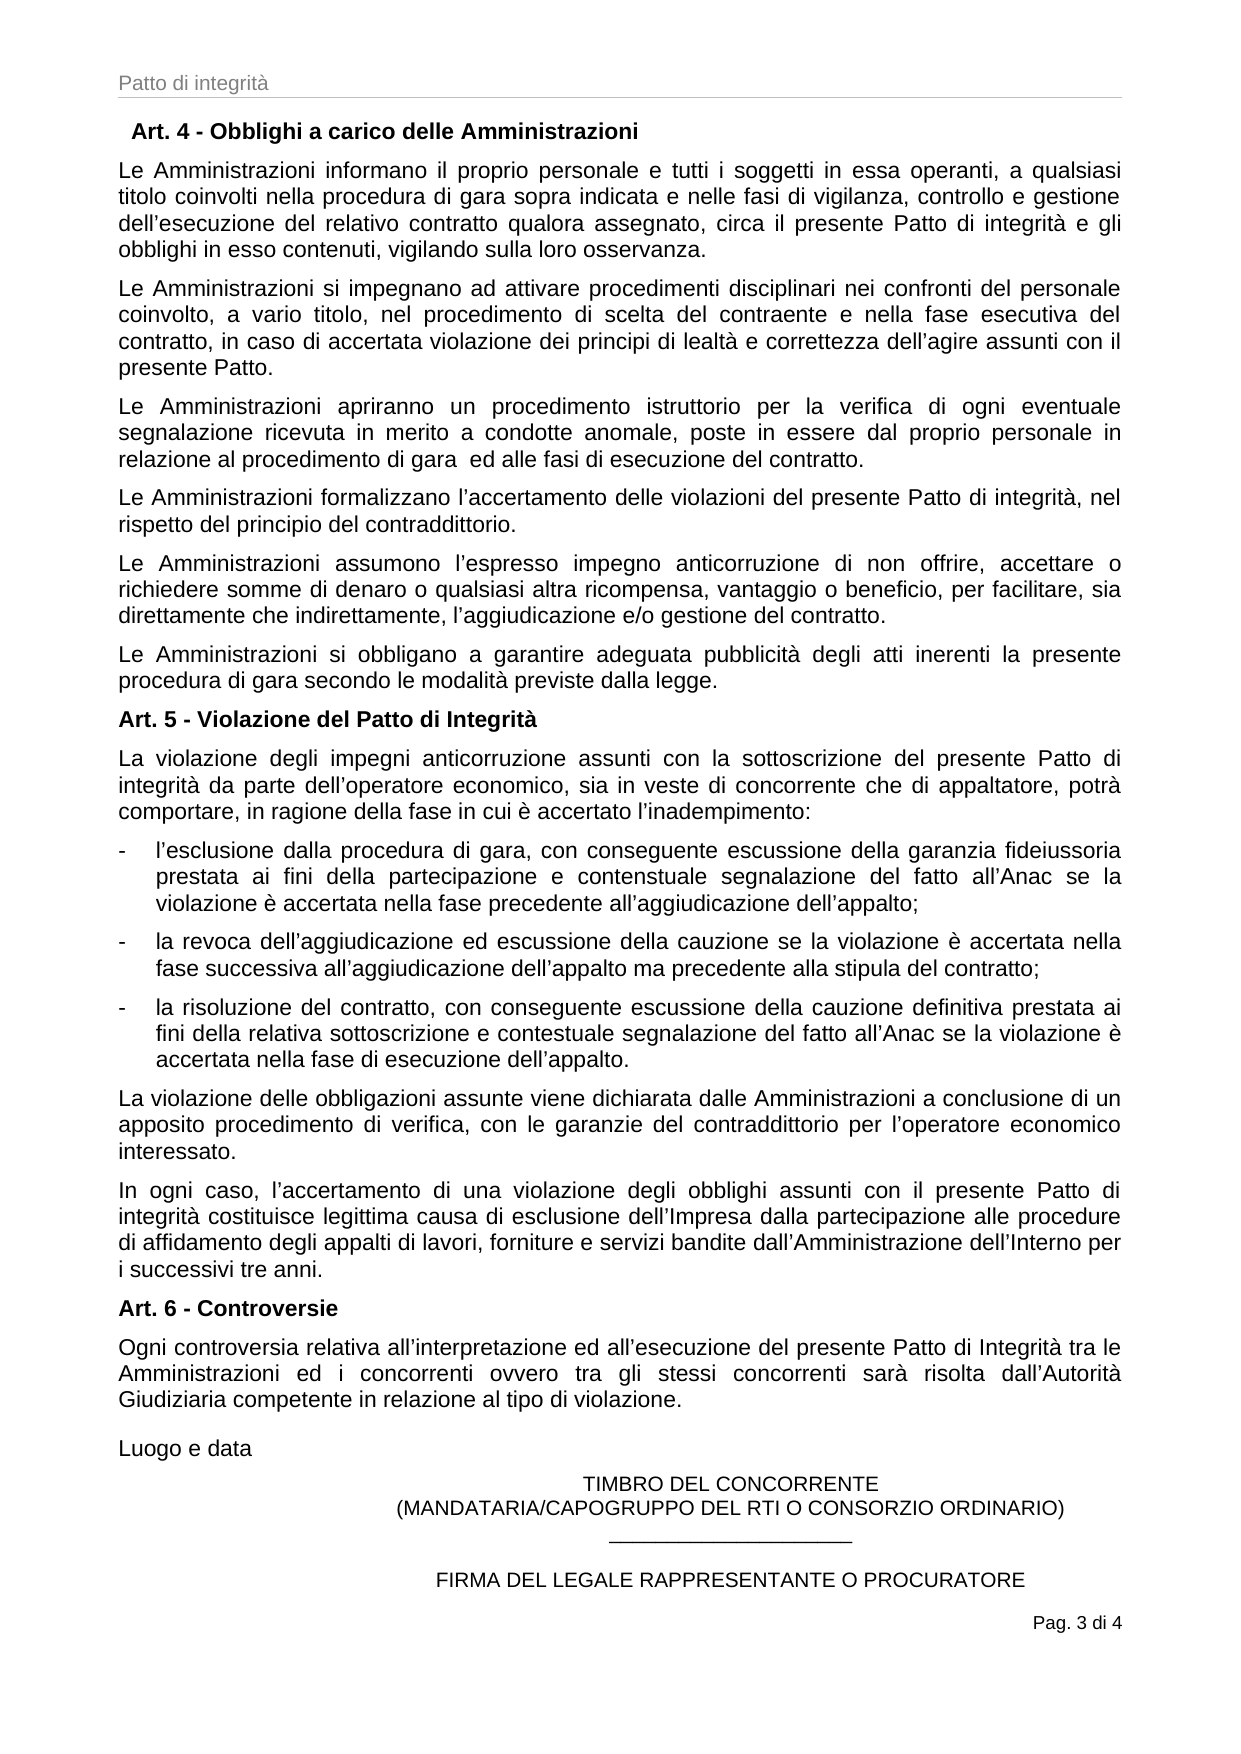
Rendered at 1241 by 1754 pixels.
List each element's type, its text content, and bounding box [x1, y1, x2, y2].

text In ogni caso, l’accertamento di una violazione degli obblighi assunti con il presente Patto di integrità costituisce legittima causa di esclusione dell’Impresa dalla partecipazione alle procedure di affidamento degli appalti di lavori, forniture e servizi bandite dall’Amministrazione dell’Interno per i successivi tre anni. [118, 1177, 1122, 1282]
text Luogo e data [118, 1435, 1122, 1462]
text (MANDATARIA/CAPOGRUPPO DEL RTI O CONSORZIO ORDINARIO) [339, 1496, 1122, 1520]
text Le Amministrazioni informano il proprio personale e tutti i soggetti in essa operanti, a qualsiasi titolo coinvolti nella procedura di gara sopra indicata e nelle fasi di vigilanza, controllo e gestione dell’esecuzione del relativo contratto qualora assegnato, circa il presente Patto di integrità e gli obblighi in esso contenuti, vigilando sulla loro osservanza. [118, 157, 1122, 262]
text Art. 6 - Controversie [118, 1294, 1122, 1321]
text TIMBRO DEL CONCORRENTE [339, 1472, 1122, 1496]
text FIRMA DEL LEGALE RAPPRESENTANTE O PROCURATORE [339, 1568, 1122, 1592]
text Le Amministrazioni assumono l’espresso impegno anticorruzione di non offrire, accettare o richiedere somme di denaro o qualsiasi altra ricompensa, vantaggio o beneficio, per facilitare, sia direttamente che indirettamente, l’aggiudicazione e/o gestione del contratto. [118, 549, 1122, 629]
text La violazione degli impegni anticorruzione assunti con la sottoscrizione del presente Patto di integrità da parte dell’operatore economico, sia in veste di concorrente che di appaltatore, potrà comportare, in ragione della fase in cui è accertato l’inadempimento: [118, 745, 1122, 824]
text Ogni controversia relativa all’interpretazione ed all’esecuzione del presente Patto di Integrità tra le Amministrazioni ed i concorrenti ovvero tra gli stessi concorrenti sarà risolta dall’Autorità Giudiziaria competente in relazione al tipo di violazione. [118, 1333, 1122, 1412]
text La violazione delle obbligazioni assunte viene dichiarata dalle Amministrazioni a conclusione di un apposito procedimento di verifica, con le garanzie del contraddittorio per l’operatore economico interessato. [118, 1085, 1122, 1164]
text Le Amministrazioni si obbligano a garantire adeguata pubblicità degli atti inerenti la presente procedura di gara secondo le modalità previste dalla legge. [118, 641, 1122, 694]
text Le Amministrazioni si impegnano ad attivare procedimenti disciplinari nei confronti del personale coinvolto, a vario titolo, nel procedimento di scelta del contraente e nella fase esecutiva del contratto, in caso di accertata violazione dei principi di lealtà e correttezza dell’agire assunti con il presente Patto. [118, 275, 1122, 380]
list la risoluzione del contratto, con conseguente escussione della cauzione definitiva prestata ai fini della relativa sottoscrizione e contestuale segnalazione del fatto all’Anac se la violazione è accertata nella fase di esecuzione dell’appalto. [118, 993, 1122, 1073]
list l’esclusione dalla procedura di gara, con conseguente escussione della garanzia fideiussoria prestata ai fini della partecipazione e contenstuale segnalazione del fatto all’Anac se la violazione è accertata nella fase precedente all’aggiudicazione dell’appalto; [118, 837, 1122, 916]
text Le Amministrazioni apriranno un procedimento istruttorio per la verifica di ogni eventuale segnalazione ricevuta in merito a condotte anomale, poste in essere dal proprio personale in relazione al procedimento di gara ed alle fasi di esecuzione del contratto. [118, 393, 1122, 472]
text Art. 4 - Obblighi a carico delle Amministrazioni [118, 118, 1122, 144]
text Art. 5 - Violazione del Patto di Integrità [118, 706, 1122, 733]
list la revoca dell’aggiudicazione ed escussione della cauzione se la violazione è accertata nella fase successiva all’aggiudicazione dell’appalto ma precedente alla stipula del contratto; [118, 928, 1122, 981]
text _____________________ [339, 1520, 1122, 1544]
text Le Amministrazioni formalizzano l’accertamento delle violazioni del presente Patto di integrità, nel rispetto del principio del contraddittorio. [118, 484, 1122, 537]
